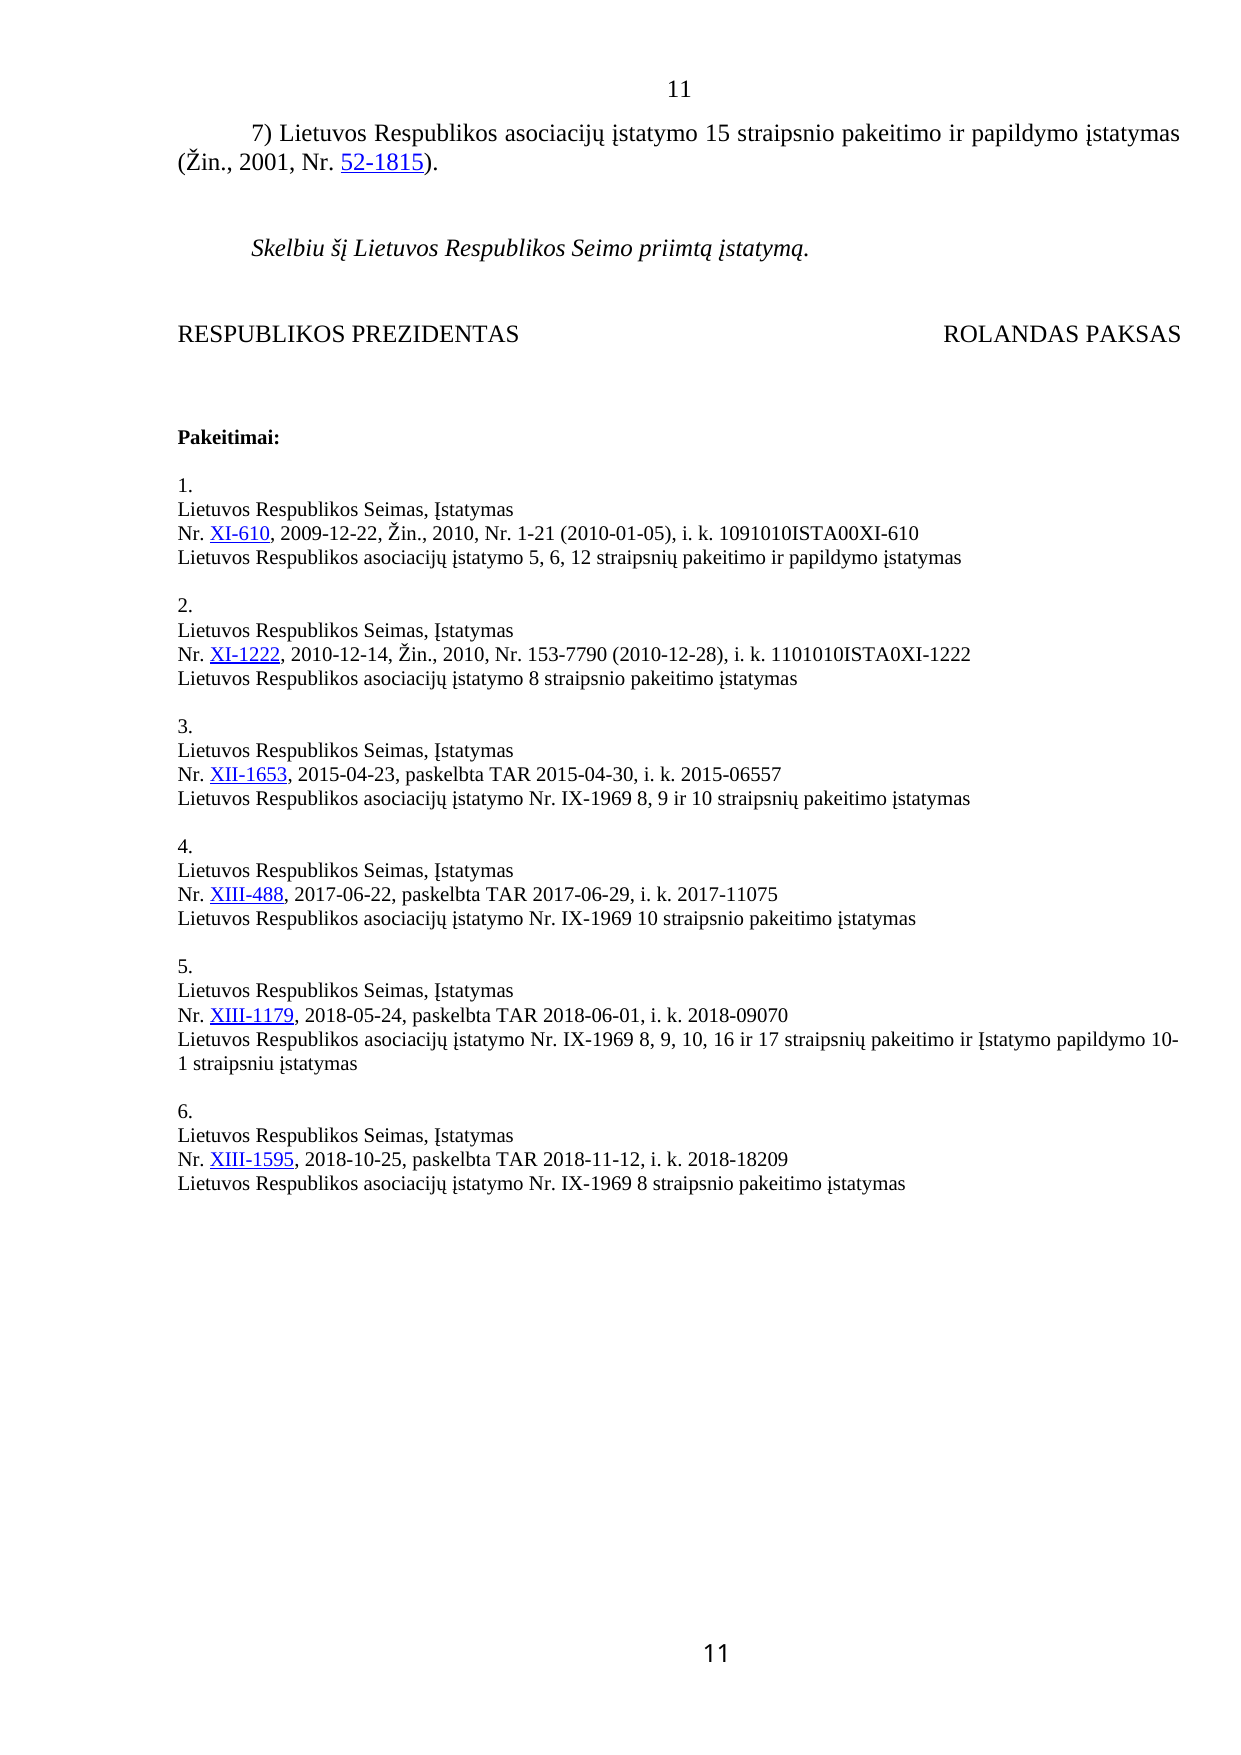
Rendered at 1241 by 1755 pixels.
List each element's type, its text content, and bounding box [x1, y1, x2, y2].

text Nr. XII-1653, 2015-04-23, paskelbta TAR 2015-04-30, i. k. 2015-06557 [177, 762, 1181, 786]
text Lietuvos Respublikos Seimas, Įstatymas [177, 1123, 1181, 1147]
text Nr. XIII-1595, 2018-10-25, paskelbta TAR 2018-11-12, i. k. 2018-18209 [177, 1147, 1181, 1171]
text RESPUBLIKOS PREZIDENTAS ROLANDAS PAKSAS [177, 319, 1181, 348]
text Lietuvos Respublikos Seimas, Įstatymas [177, 978, 1181, 1002]
text Nr. XI-610, 2009-12-22, Žin., 2010, Nr. 1-21 (2010-01-05), i. k. 1091010ISTA00XI-610 [177, 521, 1181, 545]
text Skelbiu šį Lietuvos Respublikos Seimo priimtą įstatymą. [177, 233, 1181, 262]
text Lietuvos Respublikos asociacijų įstatymo Nr. IX-1969 10 straipsnio pakeitimo įstatymas [177, 906, 1181, 930]
text Lietuvos Respublikos Seimas, Įstatymas [177, 497, 1181, 521]
text 2. [177, 593, 1181, 617]
text Pakeitimai: [177, 425, 1181, 449]
text 7) Lietuvos Respublikos asociacijų įstatymo 15 straipsnio pakeitimo ir papildymo įstatymas (Žin., 2001, Nr. 52-1815). [177, 118, 1181, 176]
text Lietuvos Respublikos Seimas, Įstatymas [177, 738, 1181, 762]
text Lietuvos Respublikos Seimas, Įstatymas [177, 617, 1181, 642]
text Lietuvos Respublikos asociacijų įstatymo 5, 6, 12 straipsnių pakeitimo ir papildymo įstatymas [177, 545, 1181, 569]
text 3. [177, 714, 1181, 738]
text Nr. XIII-1179, 2018-05-24, paskelbta TAR 2018-06-01, i. k. 2018-09070 [177, 1002, 1181, 1027]
text Lietuvos Respublikos Seimas, Įstatymas [177, 858, 1181, 882]
text Lietuvos Respublikos asociacijų įstatymo 8 straipsnio pakeitimo įstatymas [177, 666, 1181, 690]
text 6. [177, 1099, 1181, 1123]
text 4. [177, 834, 1181, 858]
text Lietuvos Respublikos asociacijų įstatymo Nr. IX-1969 8, 9 ir 10 straipsnių pakeitimo įstatymas [177, 786, 1181, 810]
text Nr. XIII-488, 2017-06-22, paskelbta TAR 2017-06-29, i. k. 2017-11075 [177, 882, 1181, 906]
text 1. [177, 473, 1181, 497]
text 5. [177, 954, 1181, 978]
text Lietuvos Respublikos asociacijų įstatymo Nr. IX-1969 8 straipsnio pakeitimo įstatymas [177, 1171, 1181, 1195]
text Lietuvos Respublikos asociacijų įstatymo Nr. IX-1969 8, 9, 10, 16 ir 17 straipsnių pakeitimo ir Įstatymo papildymo 10-1 straipsniu įstatymas [177, 1027, 1181, 1075]
text Nr. XI-1222, 2010-12-14, Žin., 2010, Nr. 153-7790 (2010-12-28), i. k. 1101010ISTA0XI-1222 [177, 642, 1181, 666]
